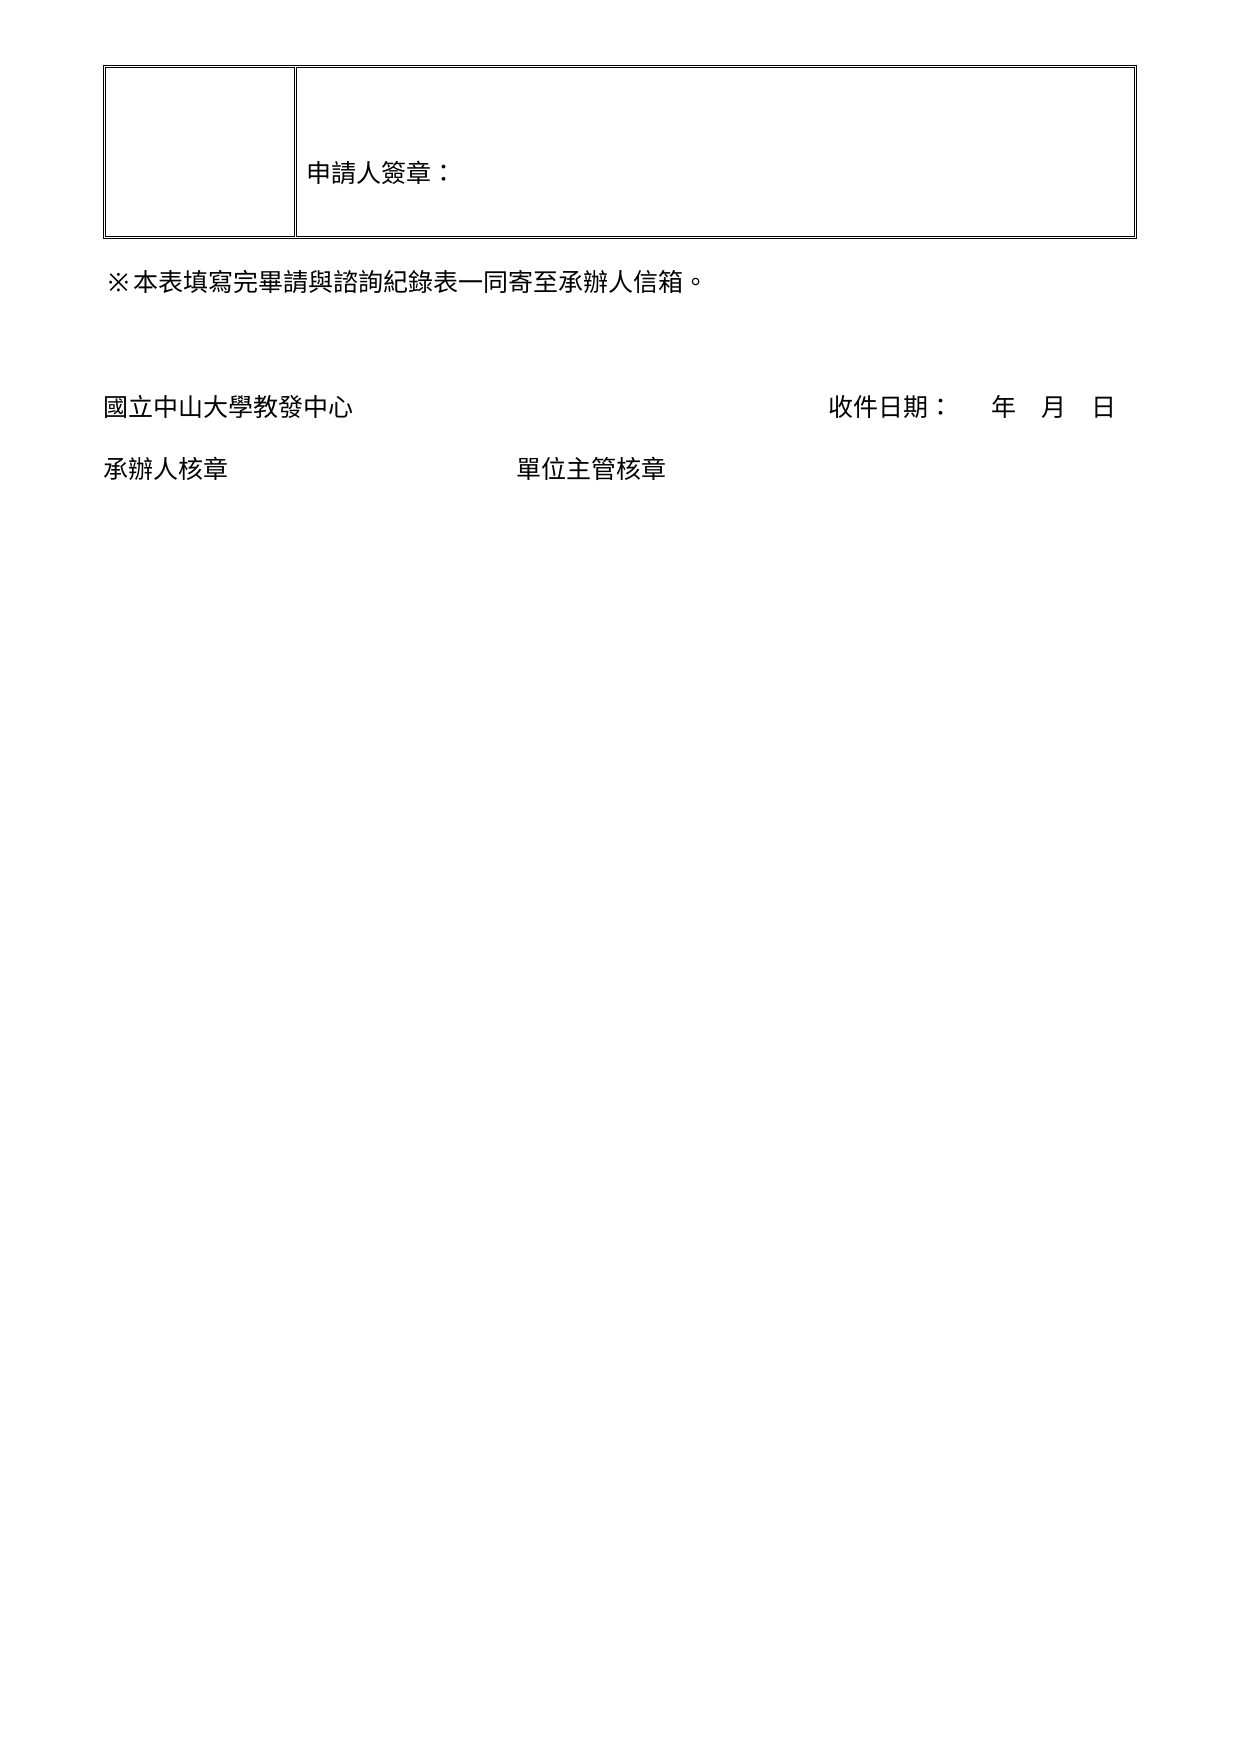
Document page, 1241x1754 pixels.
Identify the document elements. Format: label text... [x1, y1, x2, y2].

text ※本表填寫完畢請與諮詢紀錄表一同寄至承辦人信箱。 [103, 239, 1181, 301]
table_cell 申請人簽章： [297, 68, 1134, 236]
text 承辦人核章 單位主管核章 [103, 426, 1181, 489]
table_cell [106, 68, 294, 236]
text 國立中山大學教發中心 收件日期： 年 月 日 [103, 364, 1181, 426]
